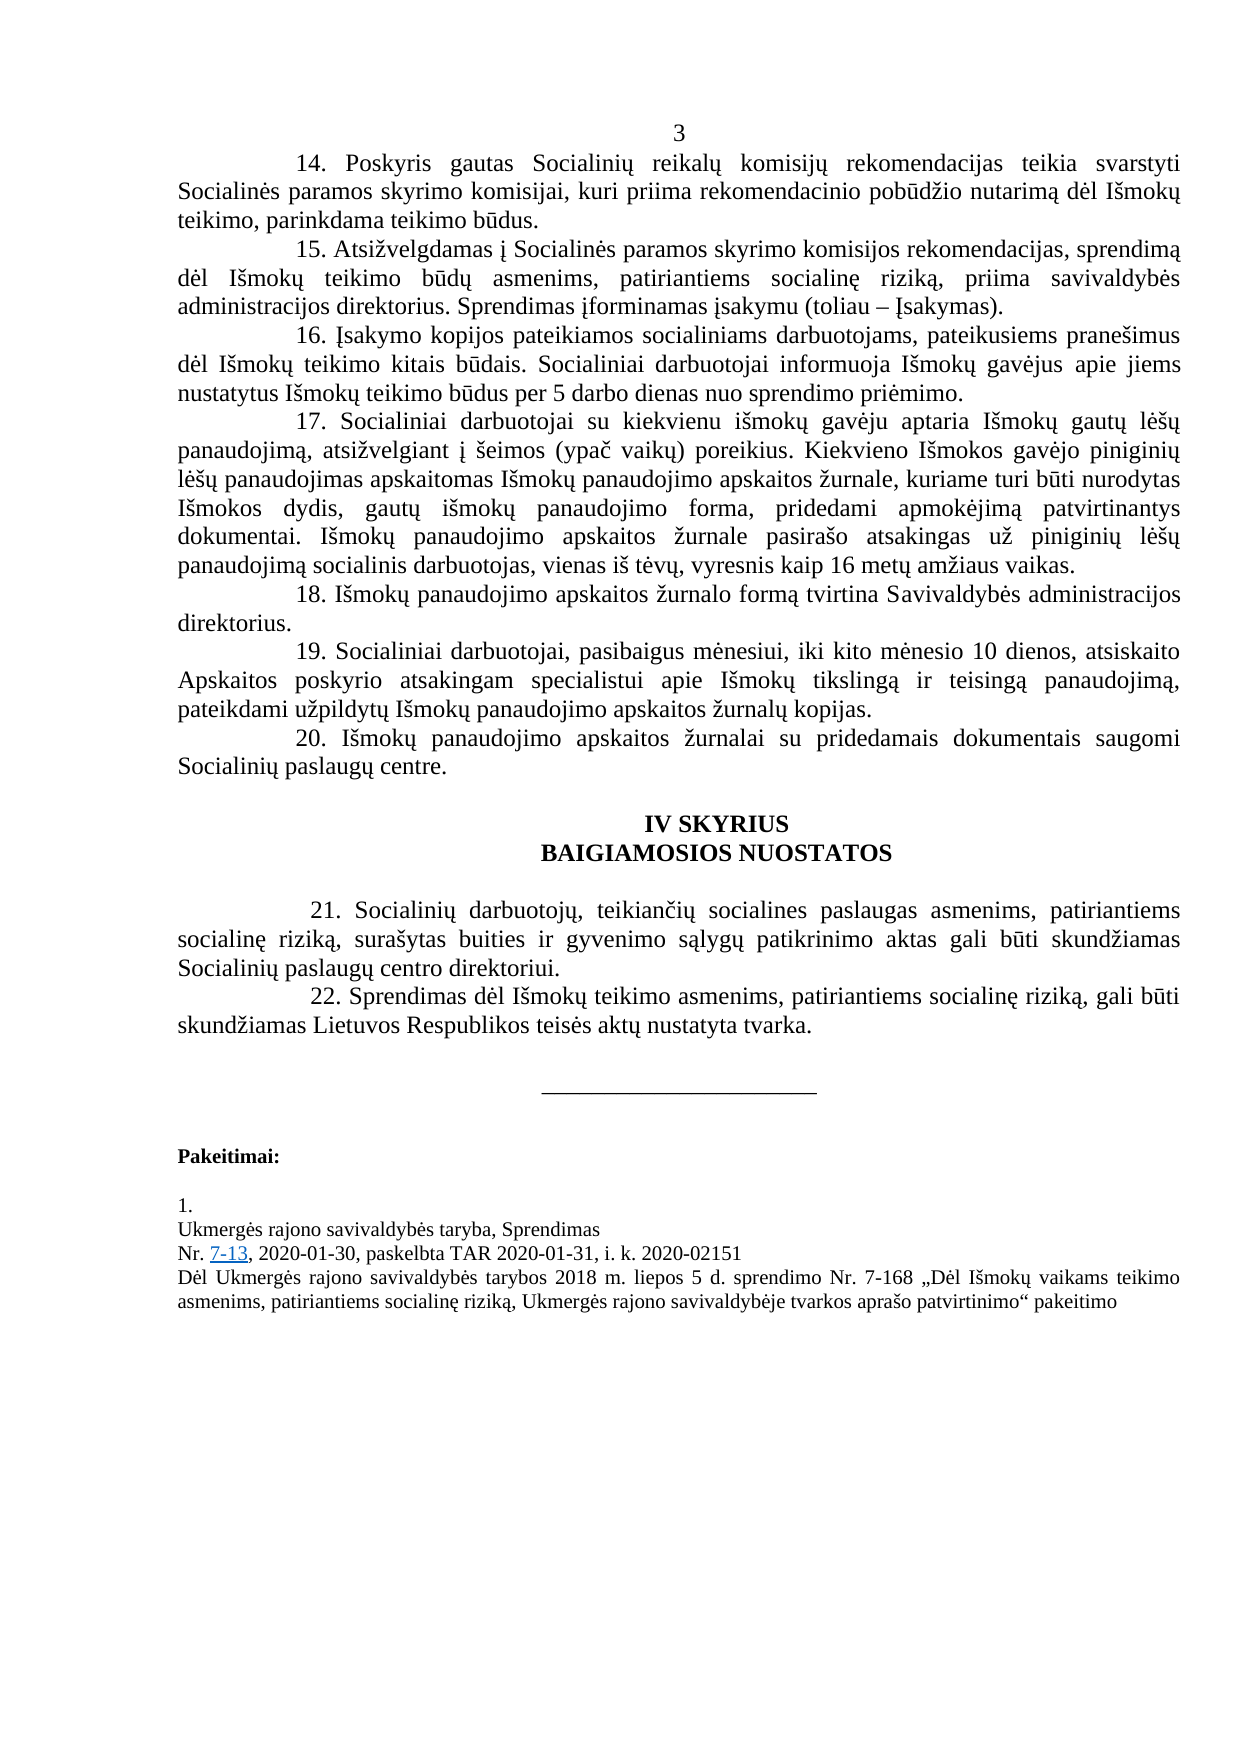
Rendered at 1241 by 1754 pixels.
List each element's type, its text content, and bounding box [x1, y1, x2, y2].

text 19. Socialiniai darbuotojai, pasibaigus mėnesiui, iki kito mėnesio 10 dienos, atsiskaito Apskaitos poskyrio atsakingam specialistui apie Išmokų tikslingą ir teisingą panaudojimą, pateikdami užpildytų Išmokų panaudojimo apskaitos žurnalų kopijas. [177, 636, 1181, 723]
text IV SKYRIUS [177, 809, 1181, 838]
text Pakeitimai: [177, 1144, 1181, 1168]
text 22. Sprendimas dėl Išmokų teikimo asmenims, patiriantiems socialinę riziką, gali būti skundžiamas Lietuvos Respublikos teisės aktų nustatyta tvarka. [177, 981, 1181, 1039]
text 1. [177, 1193, 1181, 1217]
text 16. Įsakymo kopijos pateikiamos socialiniams darbuotojams, pateikusiems pranešimus dėl Išmokų teikimo kitais būdais. Socialiniai darbuotojai informuoja Išmokų gavėjus apie jiems nustatytus Išmokų teikimo būdus per 5 darbo dienas nuo sprendimo priėmimo. [177, 320, 1181, 406]
text ______________________ [177, 1068, 1181, 1096]
text 17. Socialiniai darbuotojai su kiekvienu išmokų gavėju aptaria Išmokų gautų lėšų panaudojimą, atsižvelgiant į šeimos (ypač vaikų) poreikius. Kiekvieno Išmokos gavėjo piniginių lėšų panaudojimas apskaitomas Išmokų panaudojimo apskaitos žurnale, kuriame turi būti nurodytas Išmokos dydis, gautų išmokų panaudojimo forma, pridedami apmokėjimą patvirtinantys dokumentai. Išmokų panaudojimo apskaitos žurnale pasirašo atsakingas už piniginių lėšų panaudojimą socialinis darbuotojas, vienas iš tėvų, vyresnis kaip 16 metų amžiaus vaikas. [177, 406, 1181, 579]
text Ukmergės rajono savivaldybės taryba, Sprendimas [177, 1217, 1181, 1241]
text 20. Išmokų panaudojimo apskaitos žurnalai su pridedamais dokumentais saugomi Socialinių paslaugų centre. [177, 723, 1181, 780]
text 14. Poskyris gautas Socialinių reikalų komisijų rekomendacijas teikia svarstyti Socialinės paramos skyrimo komisijai, kuri priima rekomendacinio pobūdžio nutarimą dėl Išmokų teikimo, parinkdama teikimo būdus. [177, 148, 1181, 234]
text 15. Atsižvelgdamas į Socialinės paramos skyrimo komisijos rekomendacijas, sprendimą dėl Išmokų teikimo būdų asmenims, patiriantiems socialinę riziką, priima savivaldybės administracijos direktorius. Sprendimas įforminamas įsakymu (toliau – Įsakymas). [177, 234, 1181, 320]
text Nr. 7-13, 2020-01-30, paskelbta TAR 2020-01-31, i. k. 2020-02151 [177, 1241, 1181, 1265]
text Dėl Ukmergės rajono savivaldybės tarybos 2018 m. liepos 5 d. sprendimo Nr. 7-168 „Dėl Išmokų vaikams teikimo asmenims, patiriantiems socialinę riziką, Ukmergės rajono savivaldybėje tvarkos aprašo patvirtinimo“ pakeitimo [177, 1265, 1181, 1313]
text 18. Išmokų panaudojimo apskaitos žurnalo formą tvirtina Savivaldybės administracijos direktorius. [177, 579, 1181, 636]
text BAIGIAMOSIOS NUOSTATOS [177, 838, 1181, 866]
text 21. Socialinių darbuotojų, teikiančių socialines paslaugas asmenims, patiriantiems socialinę riziką, surašytas buities ir gyvenimo sąlygų patikrinimo aktas gali būti skundžiamas Socialinių paslaugų centro direktoriui. [177, 895, 1181, 981]
